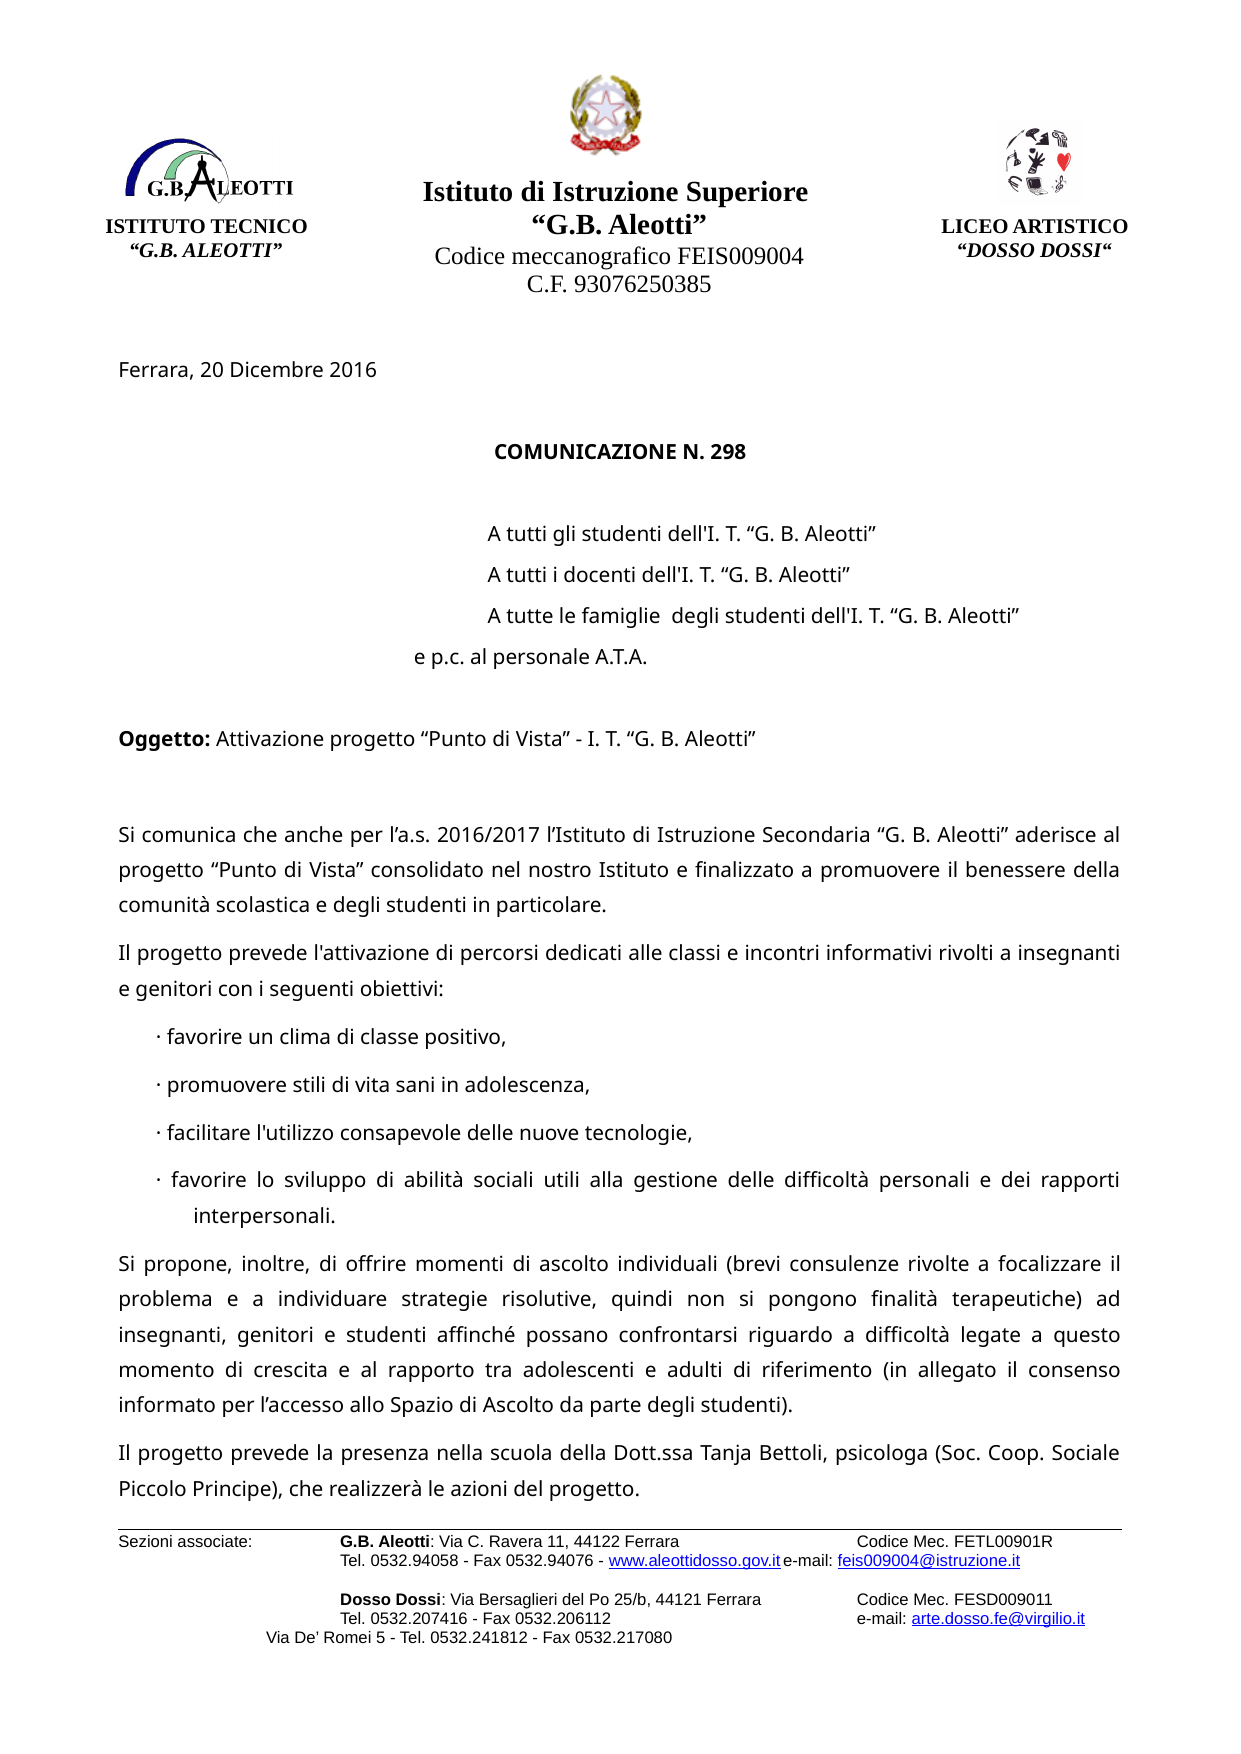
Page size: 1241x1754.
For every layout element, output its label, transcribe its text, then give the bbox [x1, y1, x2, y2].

text Il progetto prevede la presenza nella scuola della Dott.ssa Tanja Bettoli, psicologa (Soc. Coop. Sociale Piccolo Principe), che realizzerà le azioni del progetto. [118, 1431, 1122, 1502]
text · promuovere stili di vita sani in adolescenza, [156, 1063, 1122, 1098]
text · facilitare l'utilizzo consapevole delle nuove tecnologie, [156, 1111, 1122, 1146]
text Ferrara, 20 Dicembre 2016 [118, 355, 1122, 384]
text A tutti gli studenti dell'I. T. “G. B. Aleotti” [118, 519, 1122, 548]
text COMUNICAZIONE N. 298 [118, 437, 1122, 466]
text Oggetto: Attivazione progetto “Punto di Vista” - I. T. “G. B. Aleotti” [118, 724, 1122, 752]
text A tutti i docenti dell'I. T. “G. B. Aleotti” [118, 560, 1122, 588]
text · favorire un clima di classe positivo, [156, 1015, 1122, 1050]
text · favorire lo sviluppo di abilità sociali utili alla gestione delle difficoltà personali e dei rapporti interpersonali. [156, 1158, 1122, 1229]
text Si propone, inoltre, di offrire momenti di ascolto individuali (brevi consulenze rivolte a focalizzare il problema e a individuare strategie risolutive, quindi non si pongono finalità terapeutiche) ad insegnanti, genitori e studenti affinché possano confrontarsi riguardo a difficoltà legate a questo momento di crescita e al rapporto tra adolescenti e adulti di riferimento (in allegato il consenso informato per l’accesso allo Spazio di Ascolto da parte degli studenti). [118, 1242, 1122, 1419]
text A tutte le famiglie degli studenti dell'I. T. “G. B. Aleotti” [118, 601, 1122, 629]
picture [570, 74, 643, 157]
text Il progetto prevede l'attivazione di percorsi dedicati alle classi e incontri informativi rivolti a insegnanti e genitori con i seguenti obiettivi: [118, 931, 1122, 1002]
picture [997, 120, 1082, 205]
text Si comunica che anche per l’a.s. 2016/2017 l’Istituto di Istruzione Secondaria “G. B. Aleotti” aderisce al progetto “Punto di Vista” consolidato nel nostro Istituto e finalizzato a promuovere il benessere della comunità scolastica e degli studenti in particolare. [118, 813, 1122, 919]
text e p.c. al personale A.T.A. [118, 642, 1122, 670]
